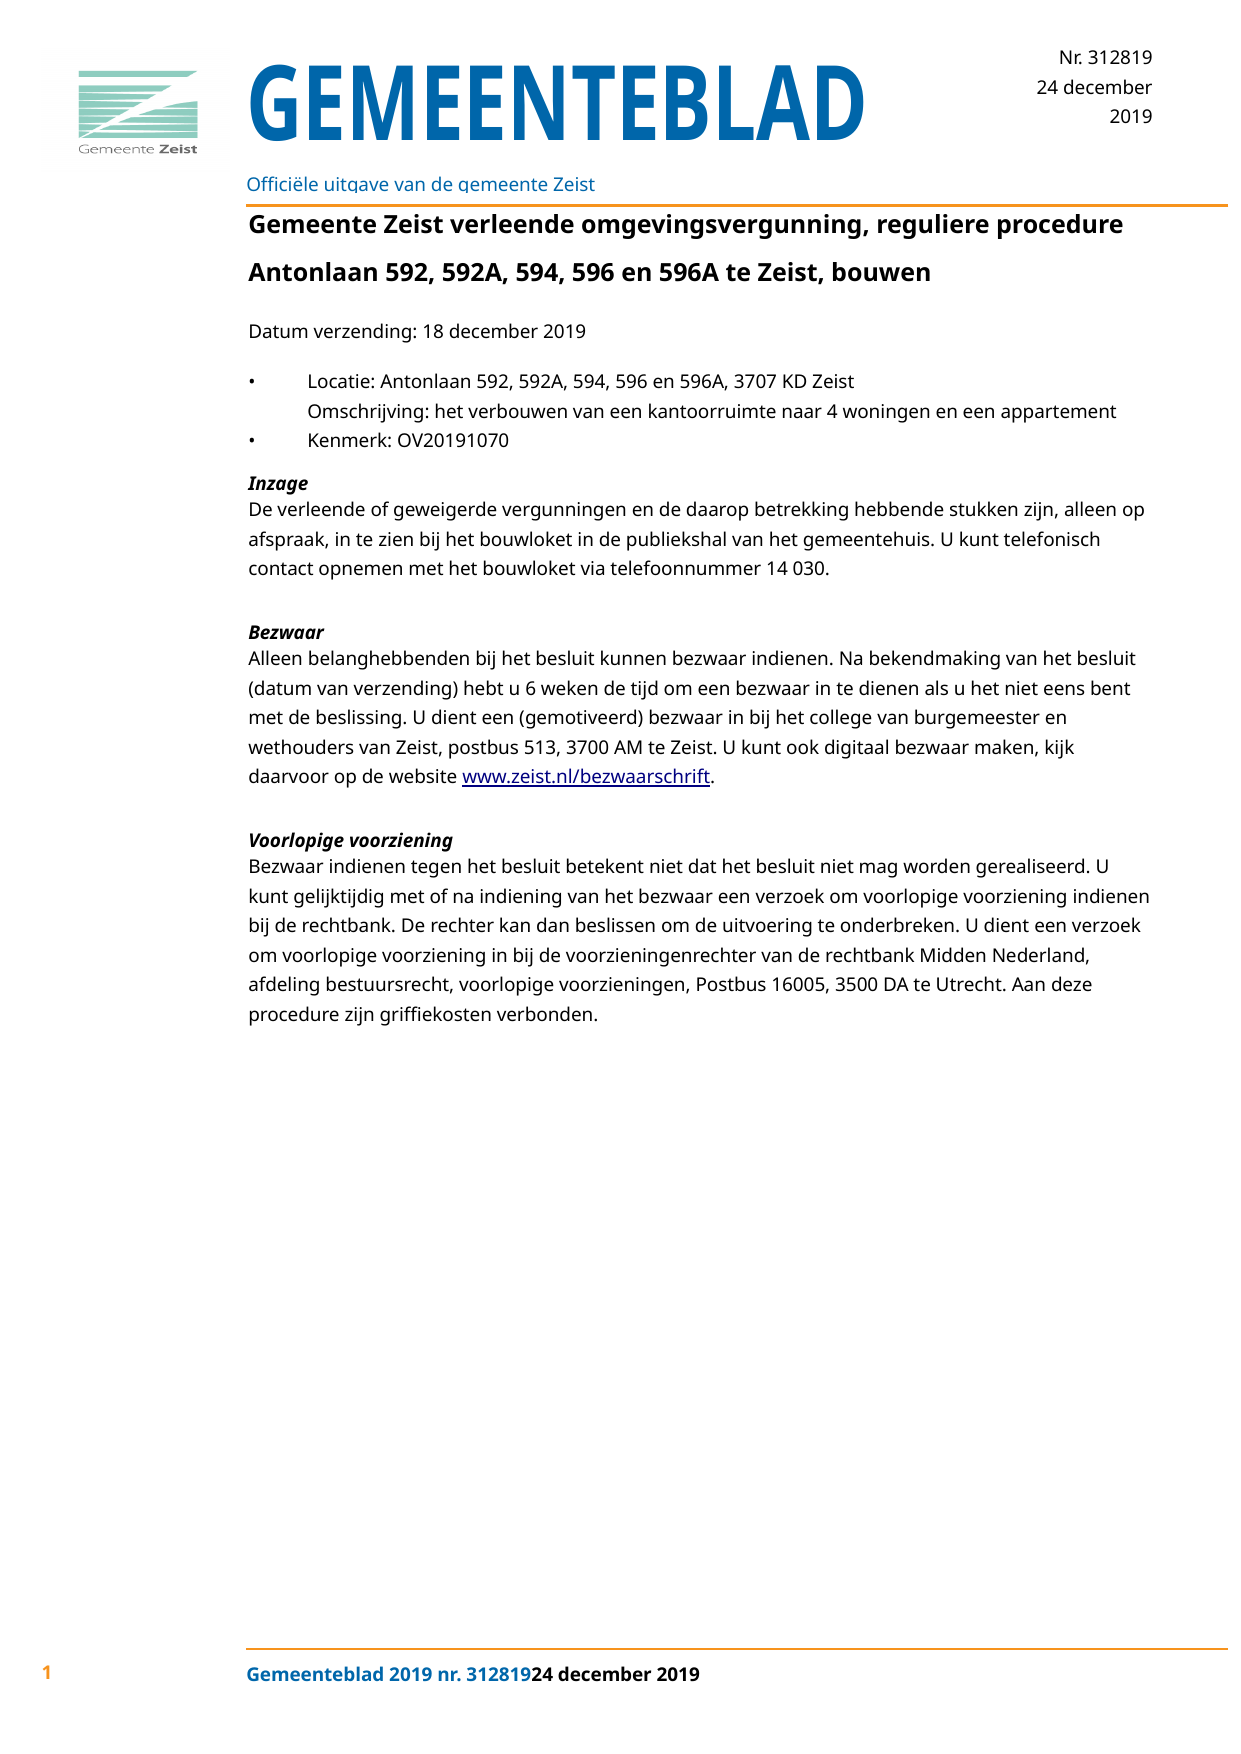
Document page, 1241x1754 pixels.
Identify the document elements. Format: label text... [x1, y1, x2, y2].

text Gemeente Zeist verleende omgevingsvergunning, reguliere procedure Antonlaan 592, 592A, 594, 596 en 596A te Zeist, bouwen [248, 207, 1152, 288]
text Bezwaar [248, 619, 1152, 645]
text Alleen belanghebbenden bij het besluit kunnen bezwaar indienen. Na bekendmaking van het besluit (datum van verzending) hebt u 6 weken de tijd om een bezwaar in te dienen als u het niet eens bent met de beslissing. U dient een (gemotiveerd) bezwaar in bij het college van burgemeester en wethouders van Zeist, postbus 513, 3700 AM te Zeist. U kunt ook digitaal bezwaar maken, kijk daarvoor op de website www.zeist.nl/bezwaarschrift. [248, 645, 1152, 789]
picture [41, 47, 231, 172]
text Voorlopige voorziening [248, 827, 1152, 853]
text De verleende of geweigerde vergunningen en de daarop betrekking hebbende stukken zijn, alleen op afspraak, in te zien bij het bouwloket in de publiekshal van het gemeentehuis. U kunt telefonisch contact opnemen met het bouwloket via telefoonnummer 14 030. [248, 496, 1152, 581]
list Locatie: Antonlaan 592, 592A, 594, 596 en 596A, 3707 KD Zeist [248, 368, 1152, 394]
text Inzage [248, 471, 1152, 496]
list Kenmerk: OV20191070 [248, 427, 1152, 453]
text Bezwaar indienen tegen het besluit betekent niet dat het besluit niet mag worden gerealiseerd. U kunt gelijktijdig met of na indiening van het bezwaar een verzoek om voorlopige voorziening indienen bij de rechtbank. De rechter kan dan beslissen om de uitvoering te onderbreken. U dient een verzoek om voorlopige voorziening in bij de voorzieningenrechter van de rechtbank Midden Nederland, afdeling bestuursrecht, voorlopige voorzieningen, Postbus 16005, 3500 DA te Utrecht. Aan deze procedure zijn griffiekosten verbonden. [248, 853, 1152, 1027]
text Datum verzending: 18 december 2019 [248, 318, 1152, 344]
list Omschrijving: het verbouwen van een kantoorruimte naar 4 woningen en een appartement [248, 398, 1152, 424]
